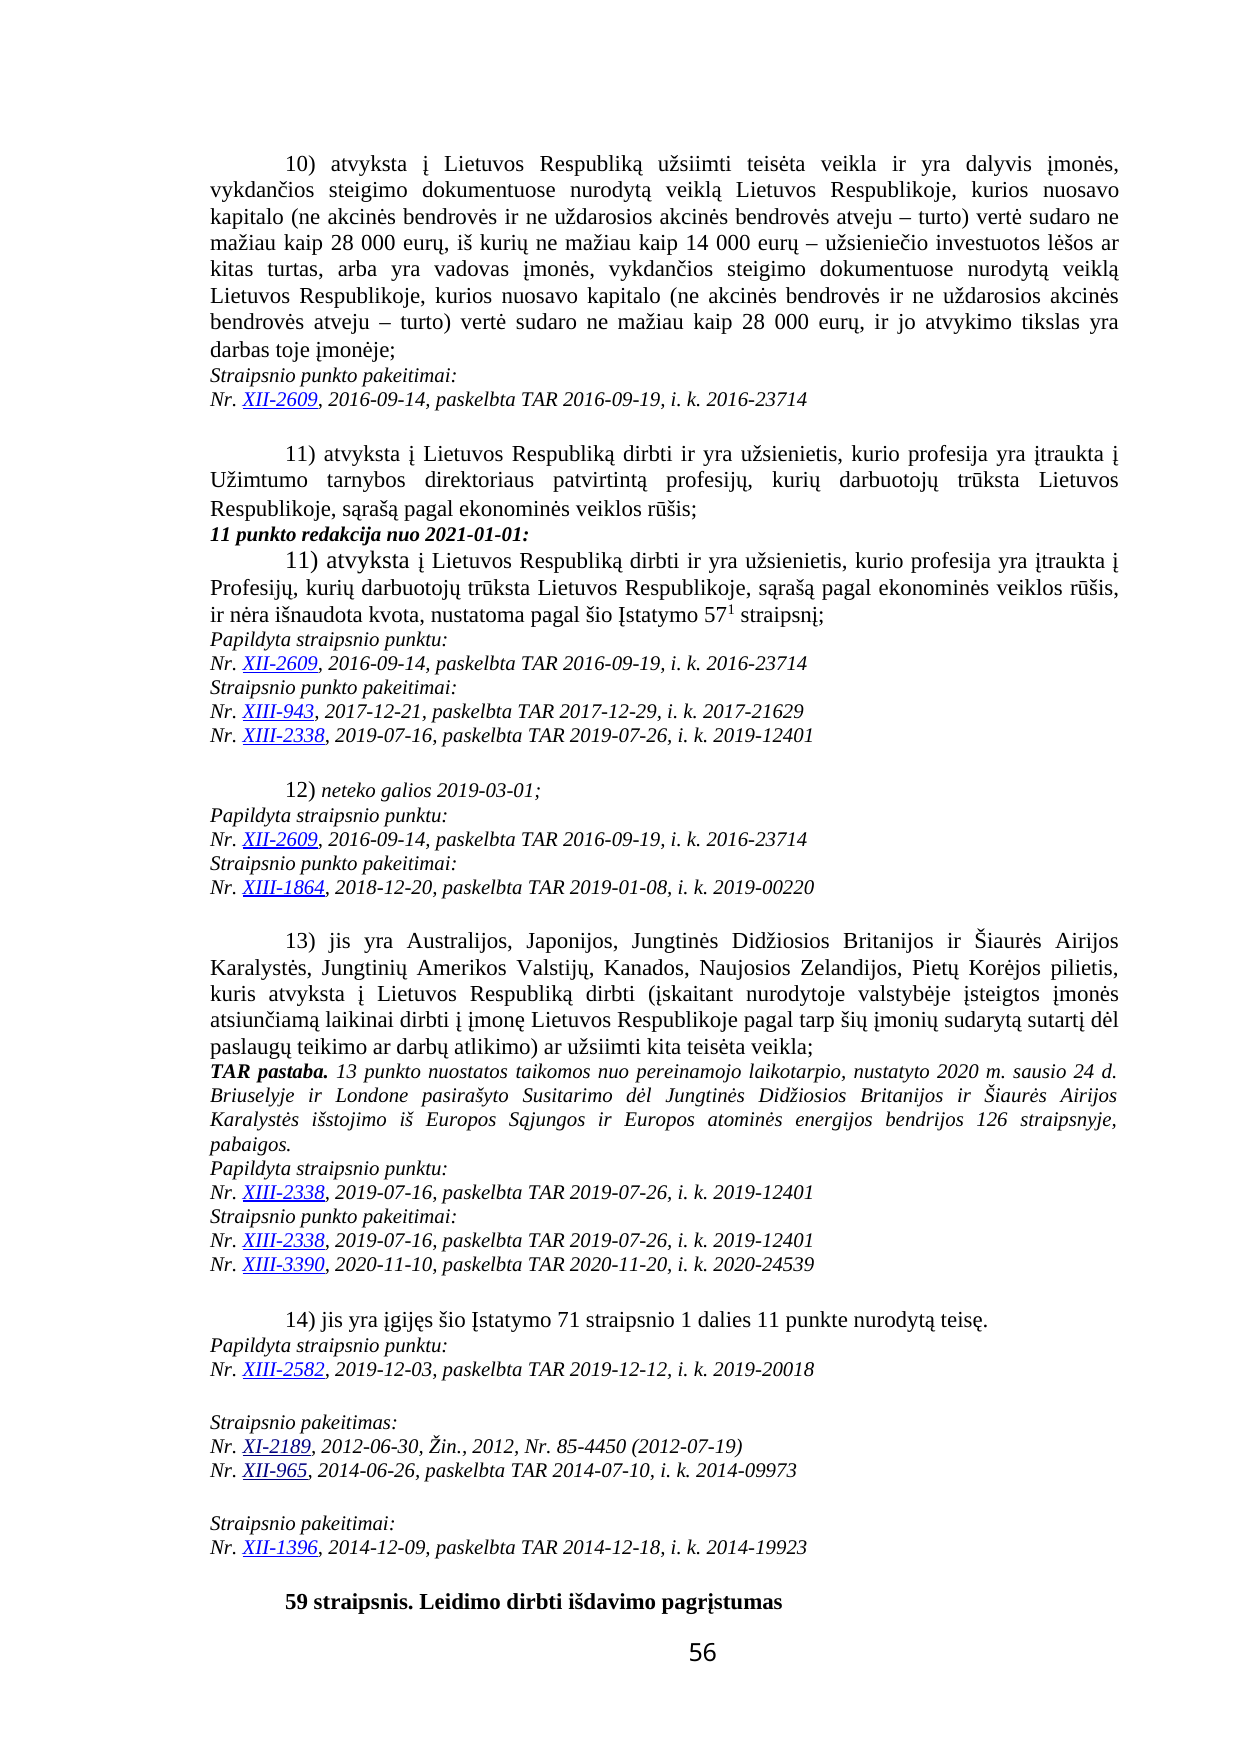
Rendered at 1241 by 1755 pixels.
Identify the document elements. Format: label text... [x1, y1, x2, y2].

text Straipsnio pakeitimas: [210, 1410, 1120, 1434]
text 11 punkto redakcija nuo 2021-01-01: [210, 522, 1120, 546]
text Nr. XIII-2338, 2019-07-16, paskelbta TAR 2019-07-26, i. k. 2019-12401 [210, 723, 1120, 747]
text 11) atvyksta į Lietuvos Respubliką dirbti ir yra užsienietis, kurio profesija yra įtraukta į Profesijų, kurių darbuotojų trūksta Lietuvos Respublikoje, sąrašą pagal ekonominės veiklos rūšis, ir nėra išnaudota kvota, nustatoma pagal šio Įstatymo 571 straipsnį; [210, 546, 1120, 627]
text TAR pastaba. 13 punkto nuostatos taikomos nuo pereinamojo laikotarpio, nustatyto 2020 m. sausio 24 d. Briuselyje ir Londone pasirašyto Susitarimo dėl Jungtinės Didžiosios Britanijos ir Šiaurės Airijos Karalystės išstojimo iš Europos Sąjungos ir Europos atominės energijos bendrijos 126 straipsnyje, pabaigos. [210, 1059, 1120, 1156]
text Papildyta straipsnio punktu: [210, 627, 1120, 651]
text 11) atvyksta į Lietuvos Respubliką dirbti ir yra užsienietis, kurio profesija yra įtraukta į Užimtumo tarnybos direktoriaus patvirtintą profesijų, kurių darbuotojų trūksta Lietuvos Respublikoje, sąrašą pagal ekonominės veiklos rūšis; [210, 440, 1120, 522]
text Nr. XIII-2338, 2019-07-16, paskelbta TAR 2019-07-26, i. k. 2019-12401 [210, 1228, 1120, 1252]
text Straipsnio punkto pakeitimai: [210, 851, 1120, 875]
text Nr. XIII-2582, 2019-12-03, paskelbta TAR 2019-12-12, i. k. 2019-20018 [210, 1357, 1120, 1381]
text Nr. XII-2609, 2016-09-14, paskelbta TAR 2016-09-19, i. k. 2016-23714 [210, 387, 1120, 411]
text Straipsnio pakeitimai: [210, 1511, 1120, 1535]
text 14) jis yra įgijęs šio Įstatymo 71 straipsnio 1 dalies 11 punkte nurodytą teisę. [210, 1304, 1120, 1333]
text 10) atvyksta į Lietuvos Respubliką užsiimti teisėta veikla ir yra dalyvis įmonės, vykdančios steigimo dokumentuose nurodytą veiklą Lietuvos Respublikoje, kurios nuosavo kapitalo (ne akcinės bendrovės ir ne uždarosios akcinės bendrovės atveju – turto) vertė sudaro ne mažiau kaip 28 000 eurų, iš kurių ne mažiau kaip 14 000 eurų – užsieniečio investuotos lėšos ar kitas turtas, arba yra vadovas įmonės, vykdančios steigimo dokumentuose nurodytą veiklą Lietuvos Respublikoje, kurios nuosavo kapitalo (ne akcinės bendrovės ir ne uždarosios akcinės bendrovės atveju – turto) vertė sudaro ne mažiau kaip 28 000 eurų, ir jo atvykimo tikslas yra darbas toje įmonėje; [210, 150, 1120, 363]
text Nr. XII-2609, 2016-09-14, paskelbta TAR 2016-09-19, i. k. 2016-23714 [210, 827, 1120, 851]
text 12) neteko galios 2019-03-01; [210, 776, 1120, 802]
text 13) jis yra Australijos, Japonijos, Jungtinės Didžiosios Britanijos ir Šiaurės Airijos Karalystės, Jungtinių Amerikos Valstijų, Kanados, Naujosios Zelandijos, Pietų Korėjos pilietis, kuris atvyksta į Lietuvos Respubliką dirbti (įskaitant nurodytoje valstybėje įsteigtos įmonės atsiunčiamą laikinai dirbti į įmonę Lietuvos Respublikoje pagal tarp šių įmonių sudarytą sutartį dėl paslaugų teikimo ar darbų atlikimo) ar užsiimti kita teisėta veikla; [210, 927, 1120, 1059]
text Nr. XII-2609, 2016-09-14, paskelbta TAR 2016-09-19, i. k. 2016-23714 [210, 651, 1120, 675]
text Straipsnio punkto pakeitimai: [210, 1204, 1120, 1228]
text Nr. XIII-3390, 2020-11-10, paskelbta TAR 2020-11-20, i. k. 2020-24539 [210, 1252, 1120, 1276]
text Nr. XIII-1864, 2018-12-20, paskelbta TAR 2019-01-08, i. k. 2019-00220 [210, 875, 1120, 899]
text Papildyta straipsnio punktu: [210, 1333, 1120, 1357]
text Papildyta straipsnio punktu: [210, 1156, 1120, 1179]
text Nr. XI-2189, 2012-06-30, Žin., 2012, Nr. 85-4450 (2012-07-19) [210, 1434, 1120, 1458]
text Straipsnio punkto pakeitimai: [210, 363, 1120, 387]
text Nr. XIII-943, 2017-12-21, paskelbta TAR 2017-12-29, i. k. 2017-21629 [210, 699, 1120, 723]
text 59 straipsnis. Leidimo dirbti išdavimo pagrįstumas [210, 1588, 1120, 1614]
text Nr. XII-1396, 2014-12-09, paskelbta TAR 2014-12-18, i. k. 2014-19923 [210, 1535, 1120, 1559]
text Papildyta straipsnio punktu: [210, 802, 1120, 827]
text Nr. XII-965, 2014-06-26, paskelbta TAR 2014-07-10, i. k. 2014-09973 [210, 1458, 1120, 1482]
text Nr. XIII-2338, 2019-07-16, paskelbta TAR 2019-07-26, i. k. 2019-12401 [210, 1179, 1120, 1204]
text Straipsnio punkto pakeitimai: [210, 675, 1120, 699]
